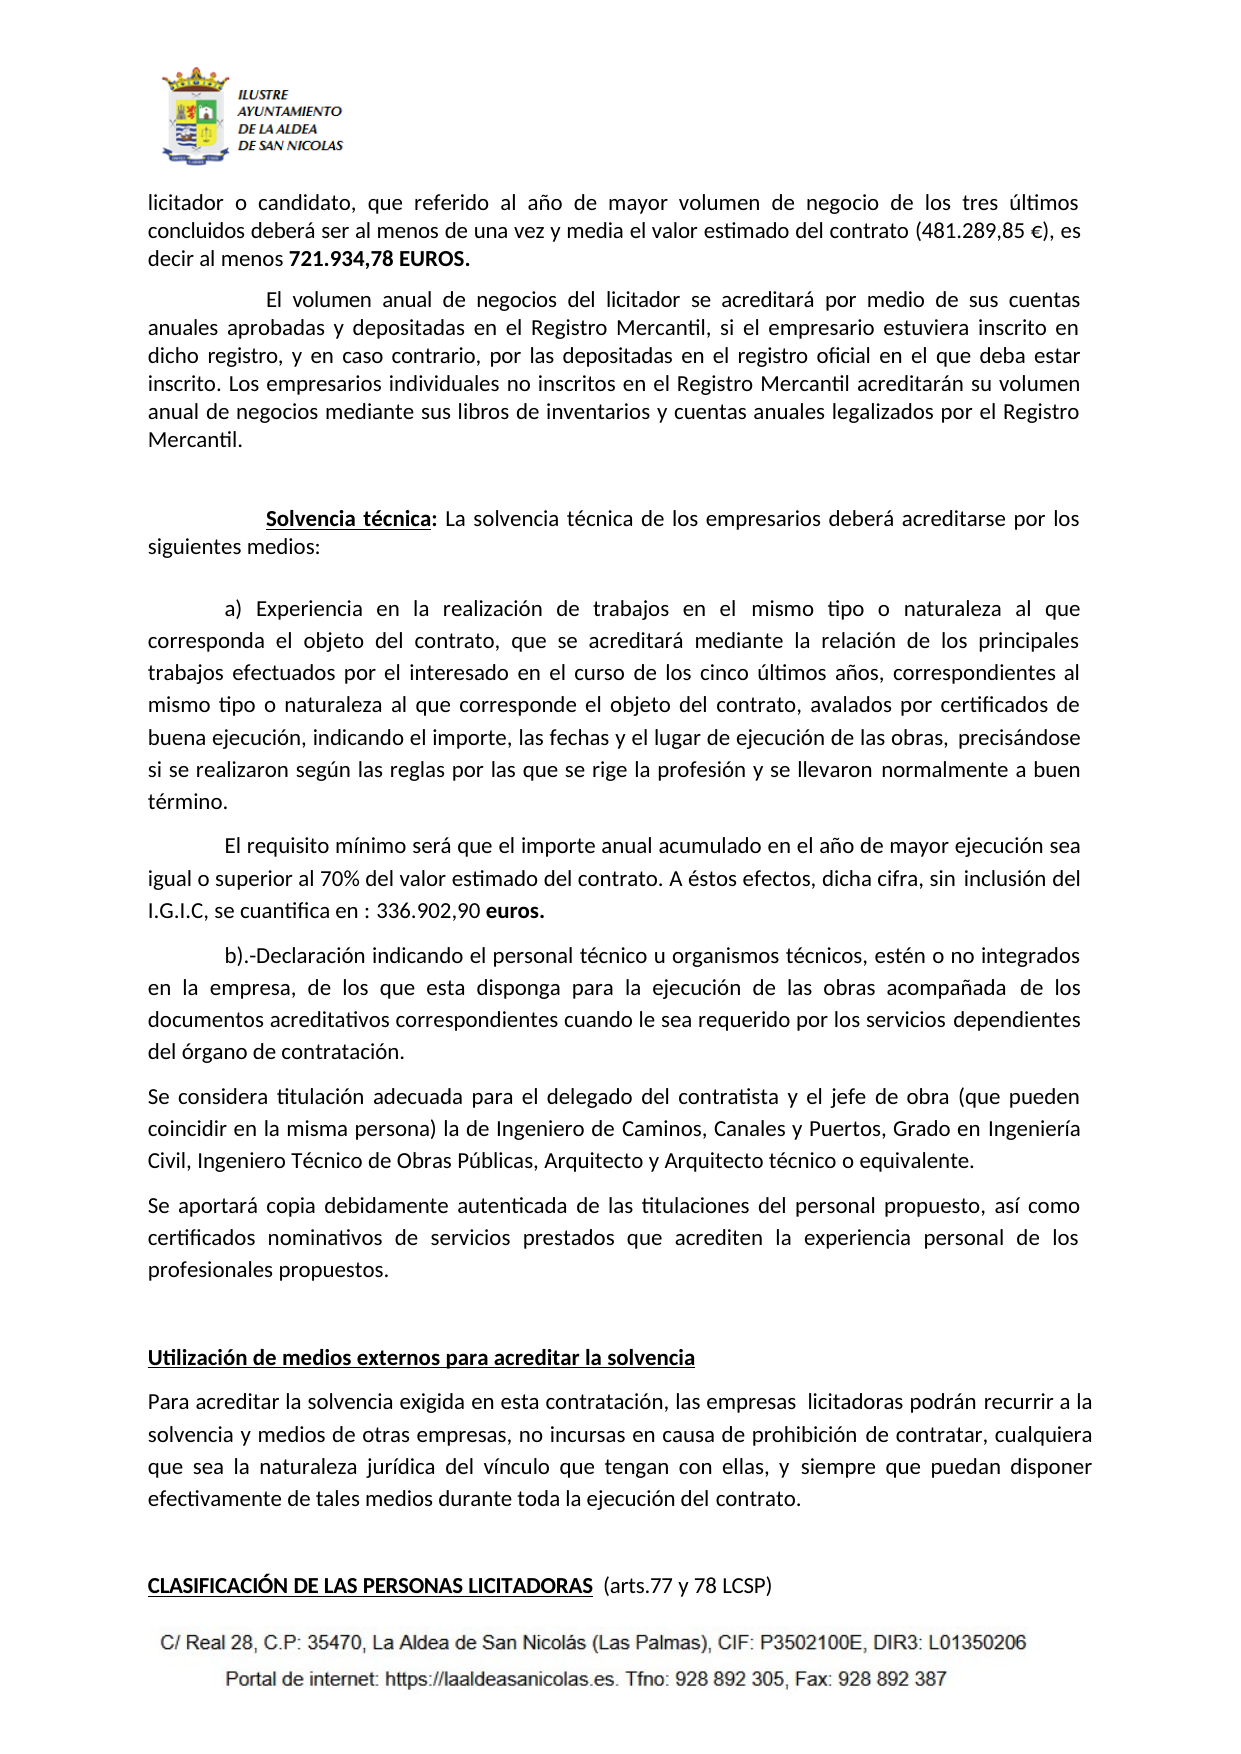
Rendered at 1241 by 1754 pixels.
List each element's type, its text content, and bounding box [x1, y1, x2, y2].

picture [148, 1626, 1034, 1695]
text Para acreditar la solvencia exigida en esta contratación, las empresas licitadoras podrán recurrir a la solvencia y medios de otras empresas, no incursas en causa de prohibición de contratar, cualquiera que sea la naturaleza jurídica del vínculo que tengan con ellas, y siempre que puedan disponer efectivamente de tales medios durante toda la ejecución del contrato. [148, 1387, 1093, 1512]
text licitador o candidato, que referido al año de mayor volumen de negocio de los tres últimos concluidos deberá ser al menos de una vez y media el valor estimado del contrato (481.289,85 €), es decir al menos 721.934,78 EUROS. [148, 188, 1081, 272]
text CLASIFICACIÓN DE LAS PERSONAS LICITADORAS (arts.77 y 78 LCSP) [148, 1571, 1081, 1599]
text El requisito mínimo será que el importe anual acumulado en el año de mayor ejecución sea igual o superior al 70% del valor estimado del contrato. A éstos efectos, dicha cifra, sin inclusión del I.G.I.C, se cuantifica en : 336.902,90 euros. [148, 832, 1081, 924]
text Utilización de medios externos para acreditar la solvencia [148, 1343, 1081, 1371]
text Solvencia técnica: La solvencia técnica de los empresarios deberá acreditarse por los siguientes medios: [148, 504, 1081, 561]
picture [148, 59, 359, 173]
text El volumen anual de negocios del licitador se acreditará por medio de sus cuentas anuales aprobadas y depositadas en el Registro Mercantil, si el empresario estuviera inscrito en dicho registro, y en caso contrario, por las depositadas en el registro oficial en el que deba estar inscrito. Los empresarios individuales no inscritos en el Registro Mercantil acreditarán su volumen anual de negocios mediante sus libros de inventarios y cuentas anuales legalizados por el Registro Mercantil. [148, 285, 1081, 453]
text b).-Declaración indicando el personal técnico u organismos técnicos, estén o no integrados en la empresa, de los que esta disponga para la ejecución de las obras acompañada de los documentos acreditativos correspondientes cuando le sea requerido por los servicios dependientes del órgano de contratación. [148, 941, 1081, 1065]
text a) Experiencia en la realización de trabajos en el mismo tipo o naturaleza al que corresponda el objeto del contrato, que se acreditará mediante la relación de los principales trabajos efectuados por el interesado en el curso de los cinco últimos años, correspondientes al mismo tipo o naturaleza al que corresponde el objeto del contrato, avalados por certificados de buena ejecución, indicando el importe, las fechas y el lugar de ejecución de las obras, precisándose si se realizaron según las reglas por las que se rige la profesión y se llevaron normalmente a buen término. [148, 594, 1081, 815]
text Se considera titulación adecuada para el delegado del contratista y el jefe de obra (que pueden coincidir en la misma persona) la de Ingeniero de Caminos, Canales y Puertos, Grado en Ingeniería Civil, Ingeniero Técnico de Obras Públicas, Arquitecto y Arquitecto técnico o equivalente. [148, 1082, 1081, 1174]
text Se aportará copia debidamente autenticada de las titulaciones del personal propuesto, así como certificados nominativos de servicios prestados que acrediten la experiencia personal de los profesionales propuestos. [148, 1191, 1081, 1283]
